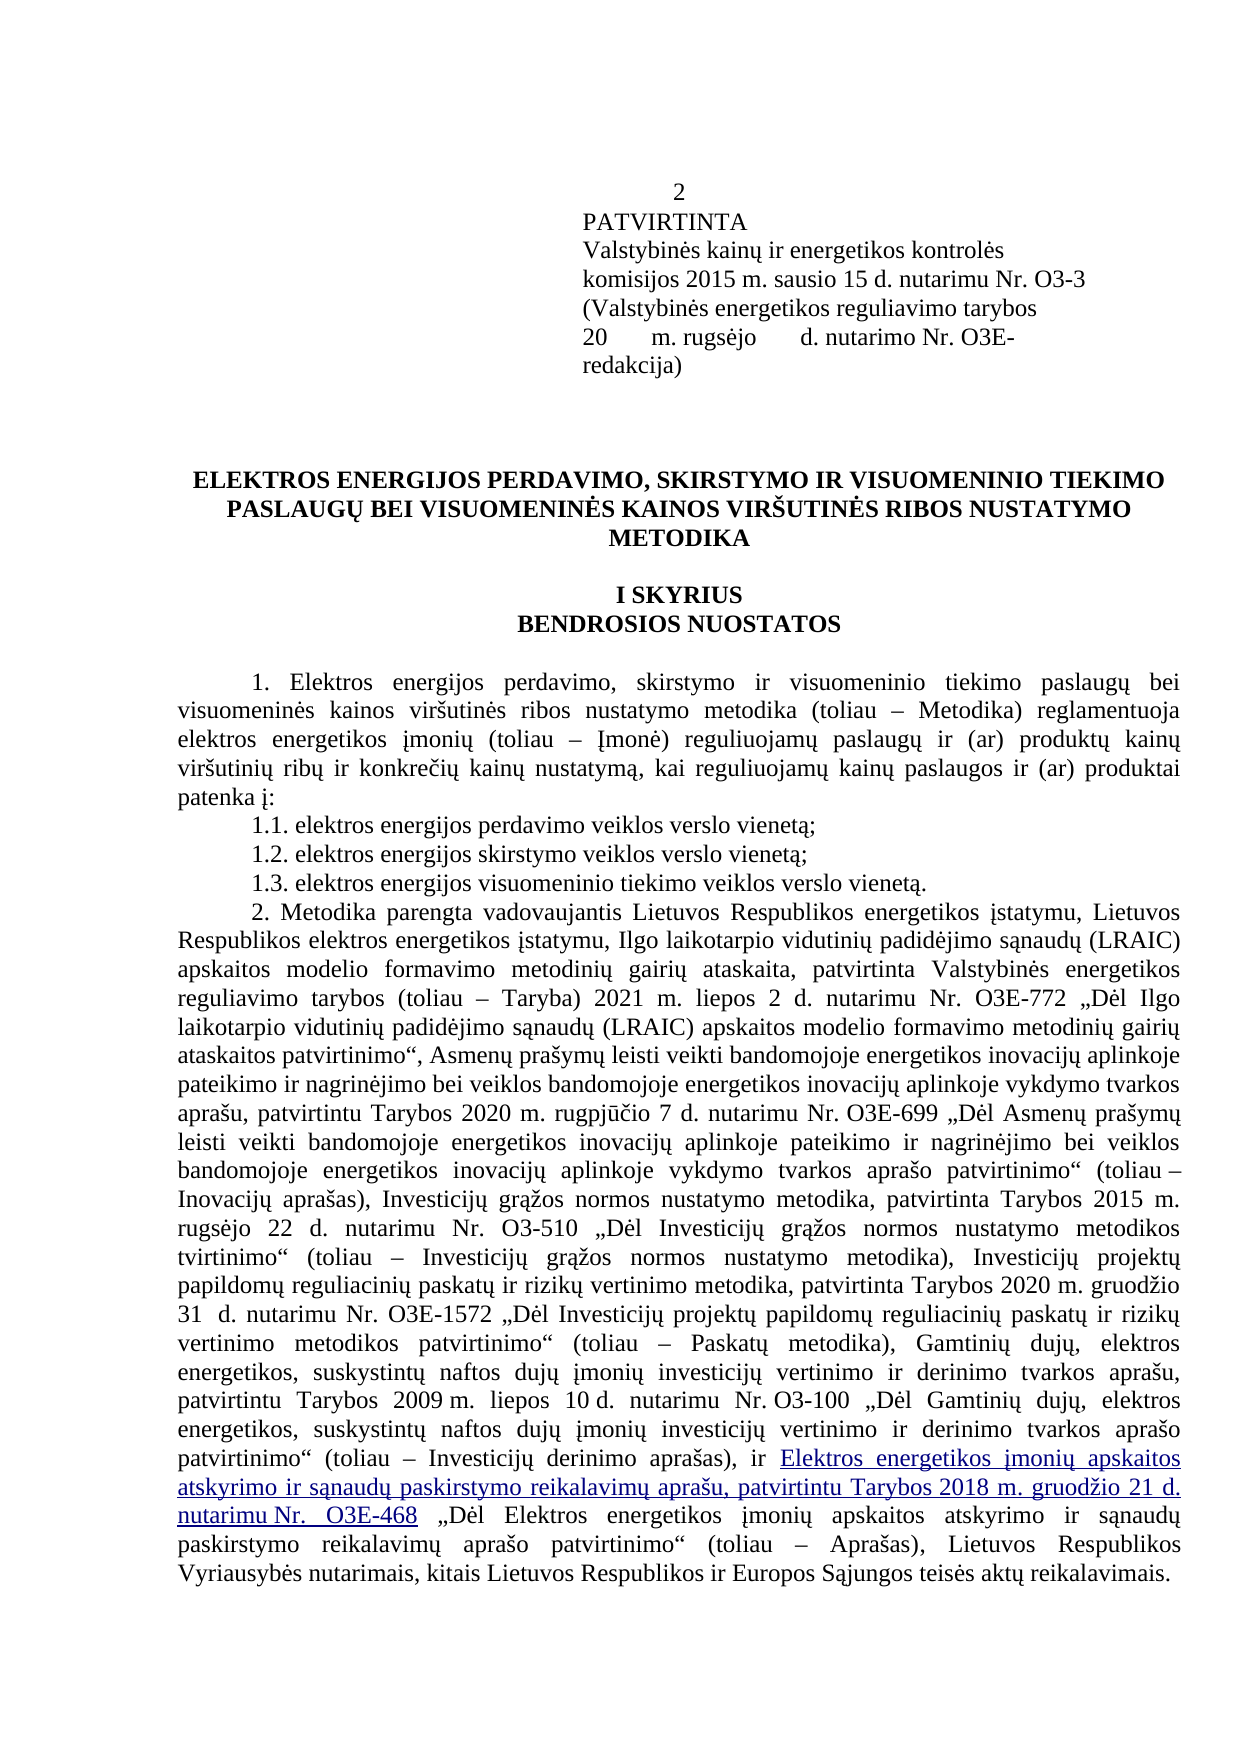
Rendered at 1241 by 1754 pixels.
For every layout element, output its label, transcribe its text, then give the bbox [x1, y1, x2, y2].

text komisijos 2015 m. sausio 15 d. nutarimu Nr. O3-3 [582, 264, 1181, 293]
text 2. Metodika parengta vadovaujantis Lietuvos Respublikos energetikos įstatymu, Lietuvos Respublikos elektros energetikos įstatymu, Ilgo laikotarpio vidutinių padidėjimo sąnaudų (LRAIC) apskaitos modelio formavimo metodinių gairių ataskaita, patvirtinta Valstybinės energetikos reguliavimo tarybos (toliau – Taryba) 2021 m. liepos 2 d. nutarimu Nr. O3E-772 „Dėl Ilgo laikotarpio vidutinių padidėjimo sąnaudų (LRAIC) apskaitos modelio formavimo metodinių gairių ataskaitos patvirtinimo“, Asmenų prašymų leisti veikti bandomojoje energetikos inovacijų aplinkoje pateikimo ir nagrinėjimo bei veiklos bandomojoje energetikos inovacijų aplinkoje vykdymo tvarkos aprašu, patvirtintu Tarybos 2020 m. rugpjūčio 7 d. nutarimu Nr. O3E-699 „Dėl Asmenų prašymų leisti veikti bandomojoje energetikos inovacijų aplinkoje pateikimo ir nagrinėjimo bei veiklos bandomojoje energetikos inovacijų aplinkoje vykdymo tvarkos aprašo patvirtinimo“ (toliau – Inovacijų aprašas), Investicijų grąžos normos nustatymo metodika, patvirtinta Tarybos 2015 m. rugsėjo 22 d. nutarimu Nr. O3-510 „Dėl Investicijų grąžos normos nustatymo metodikos tvirtinimo“ (toliau – Investicijų grąžos normos nustatymo metodika), Investicijų projektų papildomų reguliacinių paskatų ir rizikų vertinimo metodika, patvirtinta Tarybos 2020 m. gruodžio 31 d. nutarimu Nr. O3E-1572 „Dėl Investicijų projektų papildomų reguliacinių paskatų ir rizikų vertinimo metodikos patvirtinimo“ (toliau – Paskatų metodika), Gamtinių dujų, elektros energetikos, suskystintų naftos dujų įmonių investicijų vertinimo ir derinimo tvarkos aprašu, patvirtintu Tarybos 2009 m. liepos 10 d. nutarimu Nr. O3-100 „Dėl Gamtinių dujų, elektros energetikos, suskystintų naftos dujų įmonių investicijų vertinimo ir derinimo tvarkos aprašo patvirtinimo“ (toliau – Investicijų derinimo aprašas), ir Elektros energetikos įmonių apskaitos atskyrimo ir sąnaudų paskirstymo reikalavimų aprašu, patvirtintu Tarybos 2018 m. gruodžio 21 d. [177, 897, 1181, 1497]
text nutarimu Nr. O3E-468 „Dėl Elektros energetikos įmonių apskaitos atskyrimo ir sąnaudų paskirstymo reikalavimų aprašo patvirtinimo“ (toliau – Aprašas), Lietuvos Respublikos Vyriausybės nutarimais, kitais Lietuvos Respublikos ir Europos Sąjungos teisės aktų reikalavimais. [177, 1498, 1181, 1587]
text 1.2. elektros energijos skirstymo veiklos verslo vienetą; [177, 839, 1181, 868]
text Elektros energijos perdavimo, skirstymo ir visuomeninio tiekimo paslaugų bei visuomeninės kainos viršutinės ribos nustatymo MetodikA [177, 465, 1181, 552]
text Bendrosios nuostatos [177, 609, 1181, 638]
text 1.3. elektros energijos visuomeninio tiekimo veiklos verslo vienetą. [177, 868, 1181, 897]
text 1.1. elektros energijos perdavimo veiklos verslo vienetą; [177, 810, 1181, 839]
text redakcija) [582, 350, 1181, 379]
text PATVIRTINTA [582, 207, 1181, 235]
text 1. Elektros energijos perdavimo, skirstymo ir visuomeninio tiekimo paslaugų bei visuomeninės kainos viršutinės ribos nustatymo metodika (toliau – Metodika) reglamentuoja elektros energetikos įmonių (toliau – Įmonė) reguliuojamų paslaugų ir (ar) produktų kainų viršutinių ribų ir konkrečių kainų nustatymą, kai reguliuojamų kainų paslaugos ir (ar) produktai patenka į: [177, 667, 1181, 810]
text Valstybinės kainų ir energetikos kontrolės [582, 235, 1181, 264]
text (Valstybinės energetikos reguliavimo tarybos [582, 293, 1181, 322]
text 20 m. rugsėjo d. nutarimo Nr. O3E- [582, 322, 1181, 350]
text I SKYRIUS [177, 580, 1181, 609]
